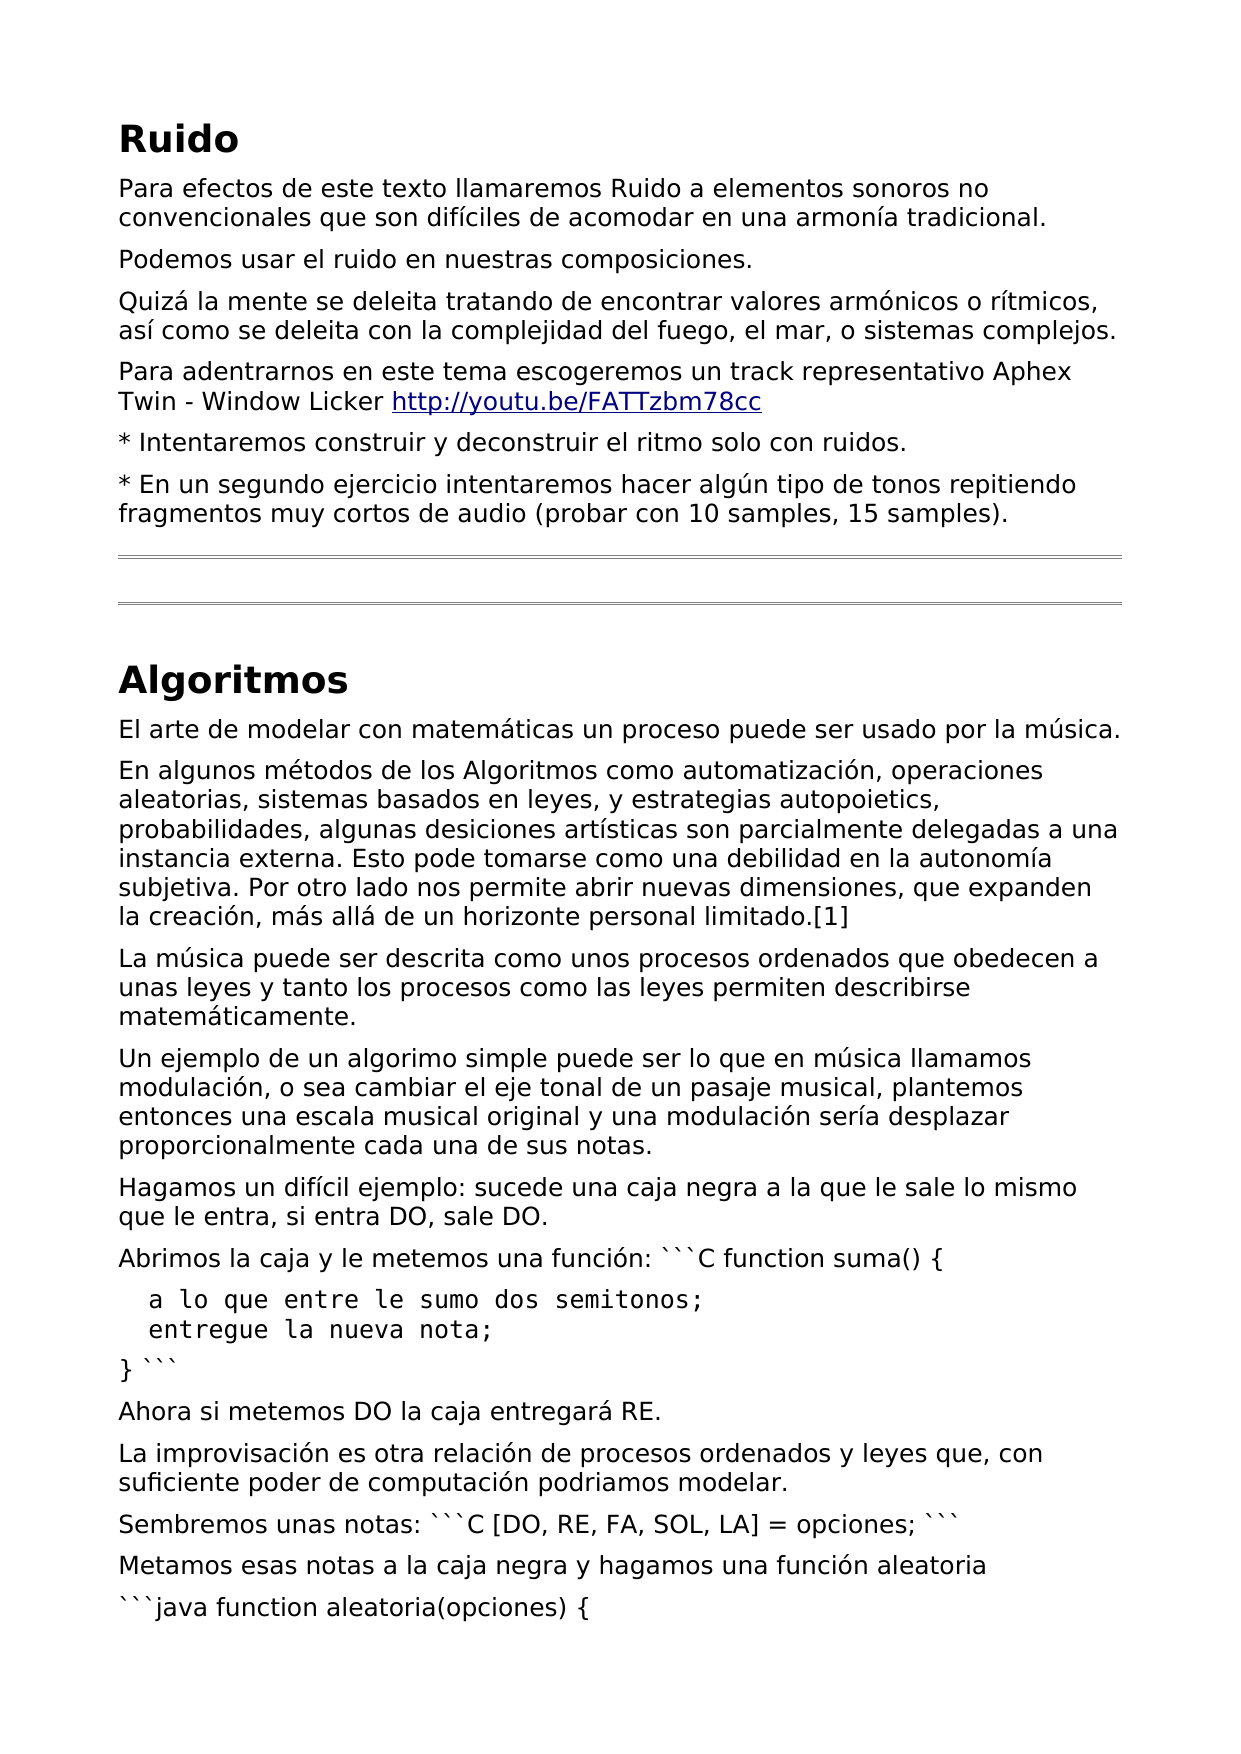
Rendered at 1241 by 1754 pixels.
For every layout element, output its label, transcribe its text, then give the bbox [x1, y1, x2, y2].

text * En un segundo ejercicio intentaremos hacer algún tipo de tonos repitiendo fragmentos muy cortos de audio (probar con 10 samples, 15 samples). [118, 470, 1122, 528]
subtitle Ruido [118, 118, 1122, 162]
text Quizá la mente se deleita tratando de encontrar valores armónicos o rítmicos, así como se deleita con la complejidad del fuego, el mar, o sistemas complejos. [118, 287, 1122, 345]
text } ``` [118, 1356, 1122, 1385]
text Un ejemplo de un algorimo simple puede ser lo que en música llamamos modulación, o sea cambiar el eje tonal de un pasaje musical, plantemos entonces una escala musical original y una modulación sería desplazar proporcionalmente cada una de sus notas. [118, 1044, 1122, 1161]
text Ahora si metemos DO la caja entregará RE. [118, 1397, 1122, 1427]
text a lo que entre le sumo dos semitonos; entregue la nueva nota; [118, 1286, 1122, 1344]
text Abrimos la caja y le metemos una función: ```C function suma() { [118, 1244, 1122, 1273]
text Hagamos un difícil ejemplo: sucede una caja negra a la que le sale lo mismo que le entra, si entra DO, sale DO. [118, 1173, 1122, 1231]
text * Intentaremos construir y deconstruir el ritmo solo con ruidos. [118, 428, 1122, 458]
subtitle Algoritmos [118, 659, 1122, 702]
text En algunos métodos de los Algoritmos como automatización, operaciones aleatorias, sistemas basados en leyes, y estrategias autopoietics, probabilidades, algunas desiciones artísticas son parcialmente delegadas a una instancia externa. Esto pode tomarse como una debilidad en la autonomía subjetiva. Por otro lado nos permite abrir nuevas dimensiones, que expanden la creación, más allá de un horizonte personal limitado.[1] [118, 756, 1122, 931]
text Metamos esas notas a la caja negra y hagamos una función aleatoria [118, 1552, 1122, 1581]
text El arte de modelar con matemáticas un proceso puede ser usado por la música. [118, 715, 1122, 744]
text La improvisación es otra relación de procesos ordenados y leyes que, con suficiente poder de computación podriamos modelar. [118, 1439, 1122, 1497]
text Para adentrarnos en este tema escogeremos un track representativo Aphex Twin - Window Licker http://youtu.be/FATTzbm78cc [118, 358, 1122, 416]
text Podemos usar el ruido en nuestras composiciones. [118, 245, 1122, 274]
text La música puede ser descrita como unos procesos ordenados que obedecen a unas leyes y tanto los procesos como las leyes permiten describirse matemáticamente. [118, 944, 1122, 1031]
text Para efectos de este texto llamaremos Ruido a elementos sonoros no convencionales que son difíciles de acomodar en una armonía tradicional. [118, 174, 1122, 233]
text Sembremos unas notas: ```C [DO, RE, FA, SOL, LA] = opciones; ``` [118, 1510, 1122, 1539]
text ```java function aleatoria(opciones) { [118, 1593, 1122, 1622]
